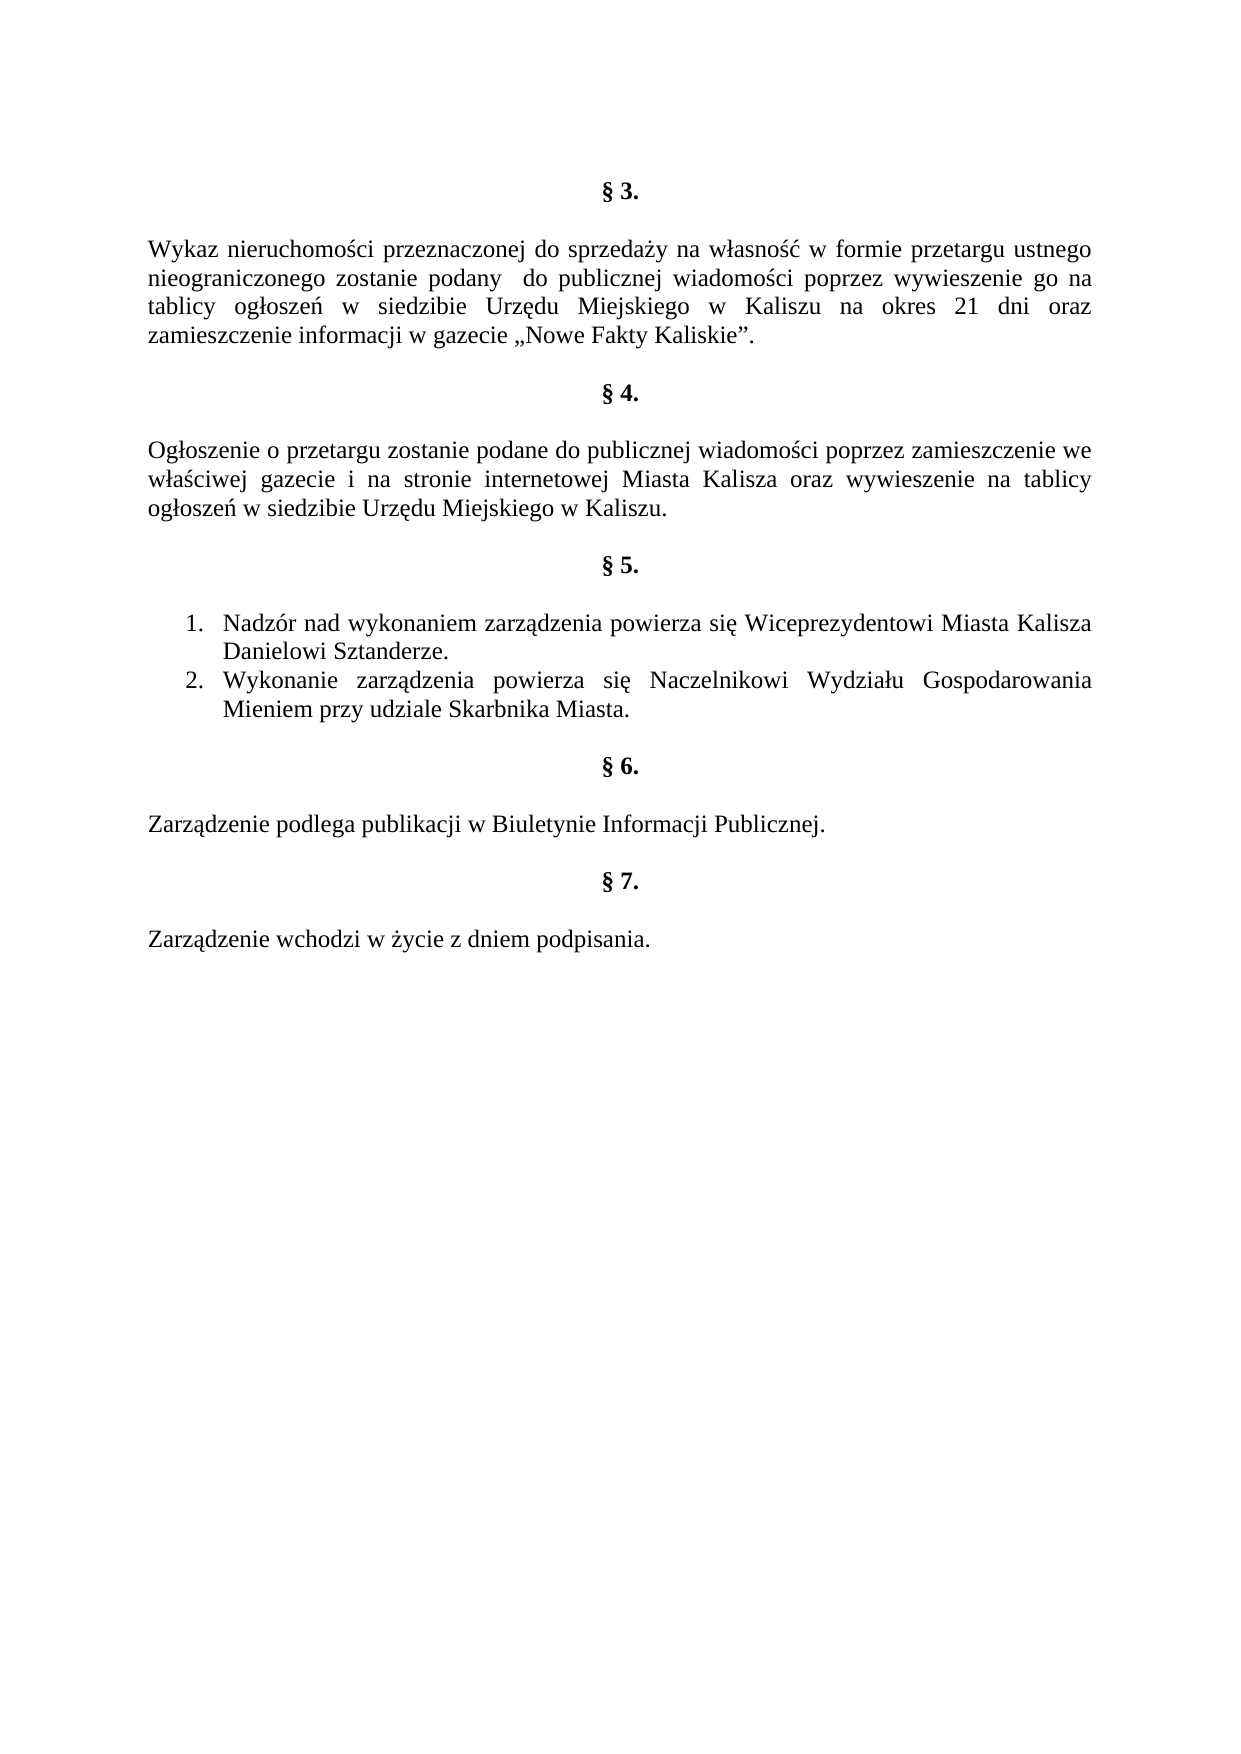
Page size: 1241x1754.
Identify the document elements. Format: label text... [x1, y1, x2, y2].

text Wykaz nieruchomości przeznaczonej do sprzedaży na własność w formie przetargu ustnego nieograniczonego zostanie podany do publicznej wiadomości poprzez wywieszenie go na tablicy ogłoszeń w siedzibie Urzędu Miejskiego w Kaliszu na okres 21 dni oraz zamieszczenie informacji w gazecie „Nowe Fakty Kaliskie”. [148, 234, 1093, 349]
text Zarządzenie podlega publikacji w Biuletynie Informacji Publicznej. [148, 809, 1093, 838]
list Wykonanie zarządzenia powierza się Naczelnikowi Wydziału Gospodarowania Mieniem przy udziale Skarbnika Miasta. [185, 665, 1093, 723]
text Zarządzenie wchodzi w życie z dniem podpisania. [148, 924, 1093, 953]
text Ogłoszenie o przetargu zostanie podane do publicznej wiadomości poprzez zamieszczenie we właściwej gazecie i na stronie internetowej Miasta Kalisza oraz wywieszenie na tablicy ogłoszeń w siedzibie Urzędu Miejskiego w Kaliszu. [148, 435, 1093, 521]
text § 6. [148, 751, 1093, 780]
text § 4. [148, 378, 1093, 406]
text § 7. [148, 866, 1093, 895]
text § 5. [148, 550, 1093, 579]
text § 3. [148, 176, 1093, 205]
list Nadzór nad wykonaniem zarządzenia powierza się Wiceprezydentowi Miasta Kalisza Danielowi Sztanderze. [185, 608, 1093, 665]
